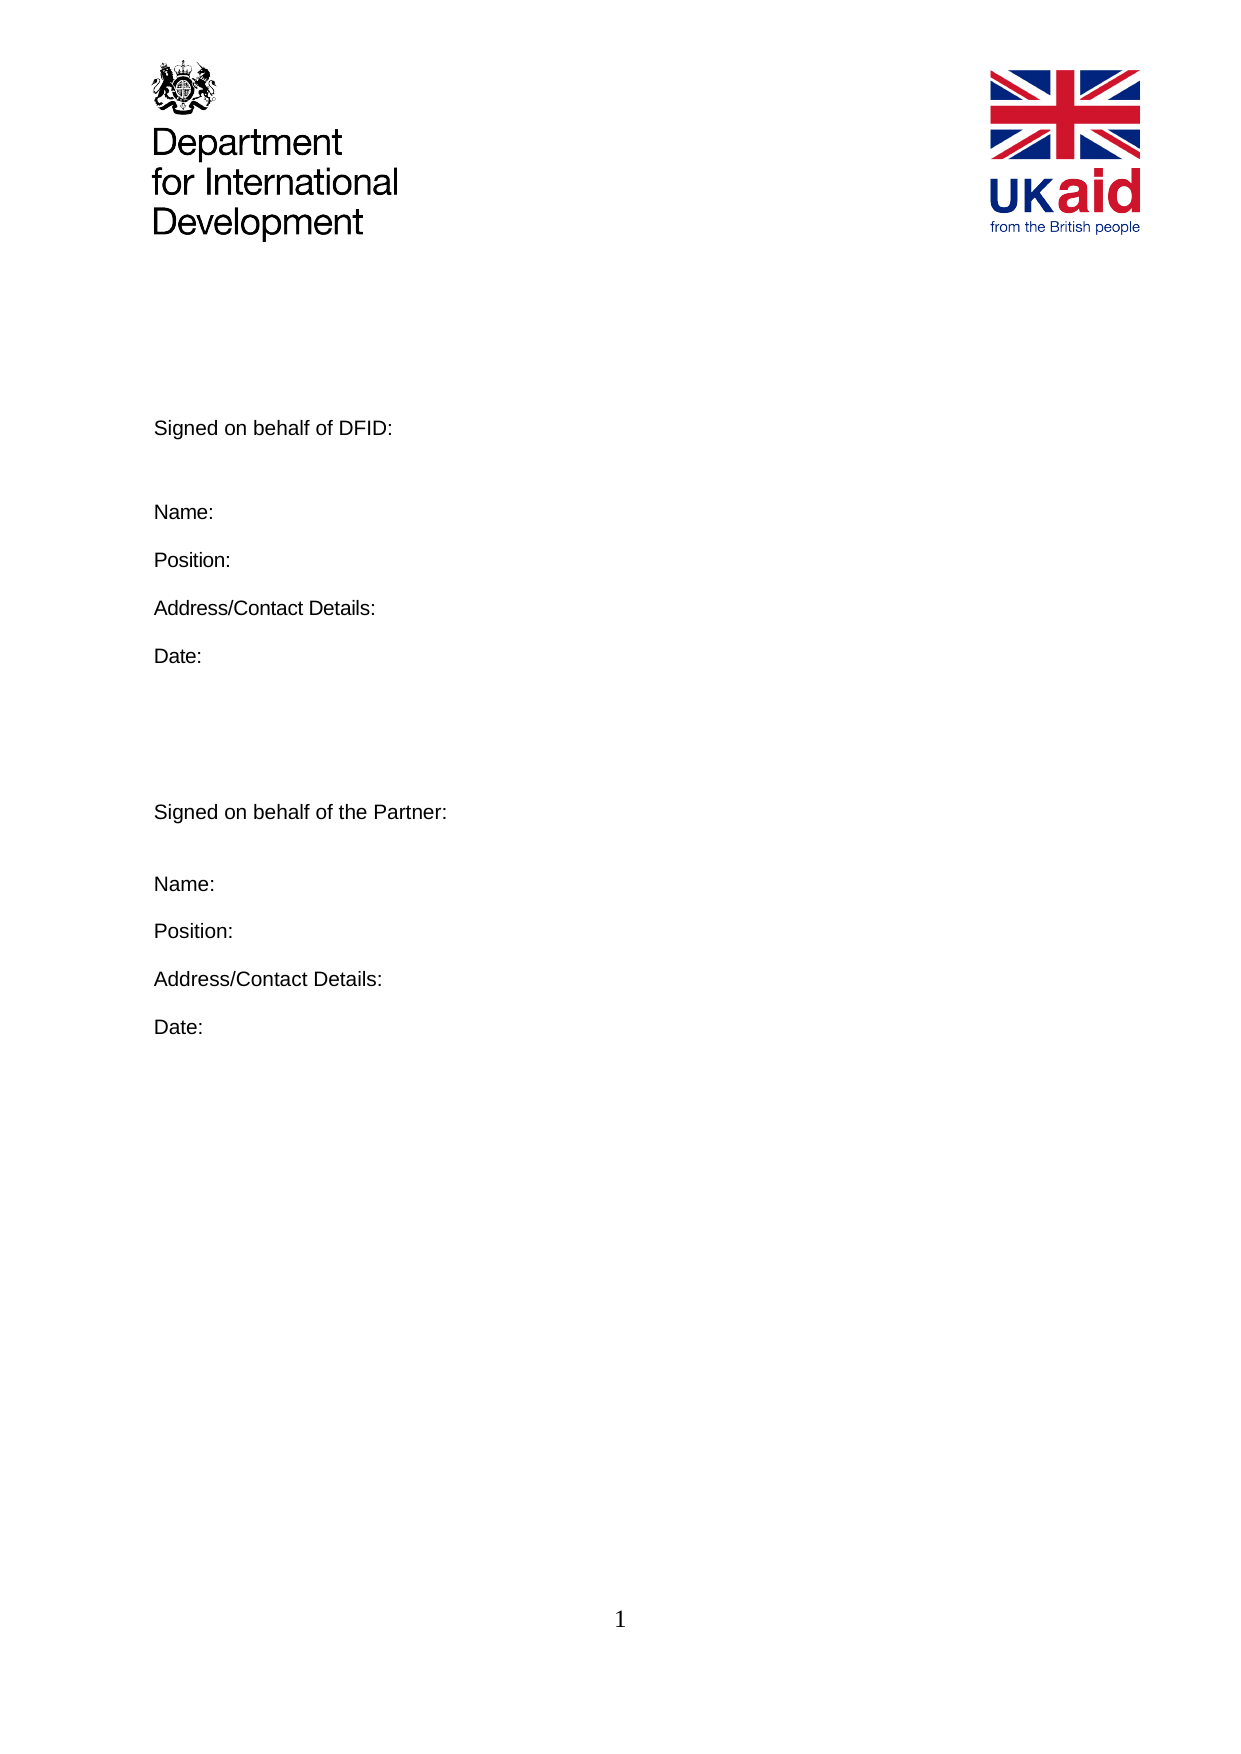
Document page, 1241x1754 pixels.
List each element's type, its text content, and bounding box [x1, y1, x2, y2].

text Position: [153, 548, 1087, 572]
text Name: [153, 500, 1087, 524]
text Signed on behalf of the Partner: [153, 799, 1087, 823]
text Signed on behalf of DFID: [153, 416, 1087, 440]
text Address/Contact Details: [153, 596, 1087, 620]
text Position: [153, 919, 1087, 943]
text Name: [153, 871, 1087, 895]
text Date: [153, 1015, 1087, 1039]
text Date: [153, 644, 1087, 668]
text Address/Contact Details: [153, 967, 1087, 991]
